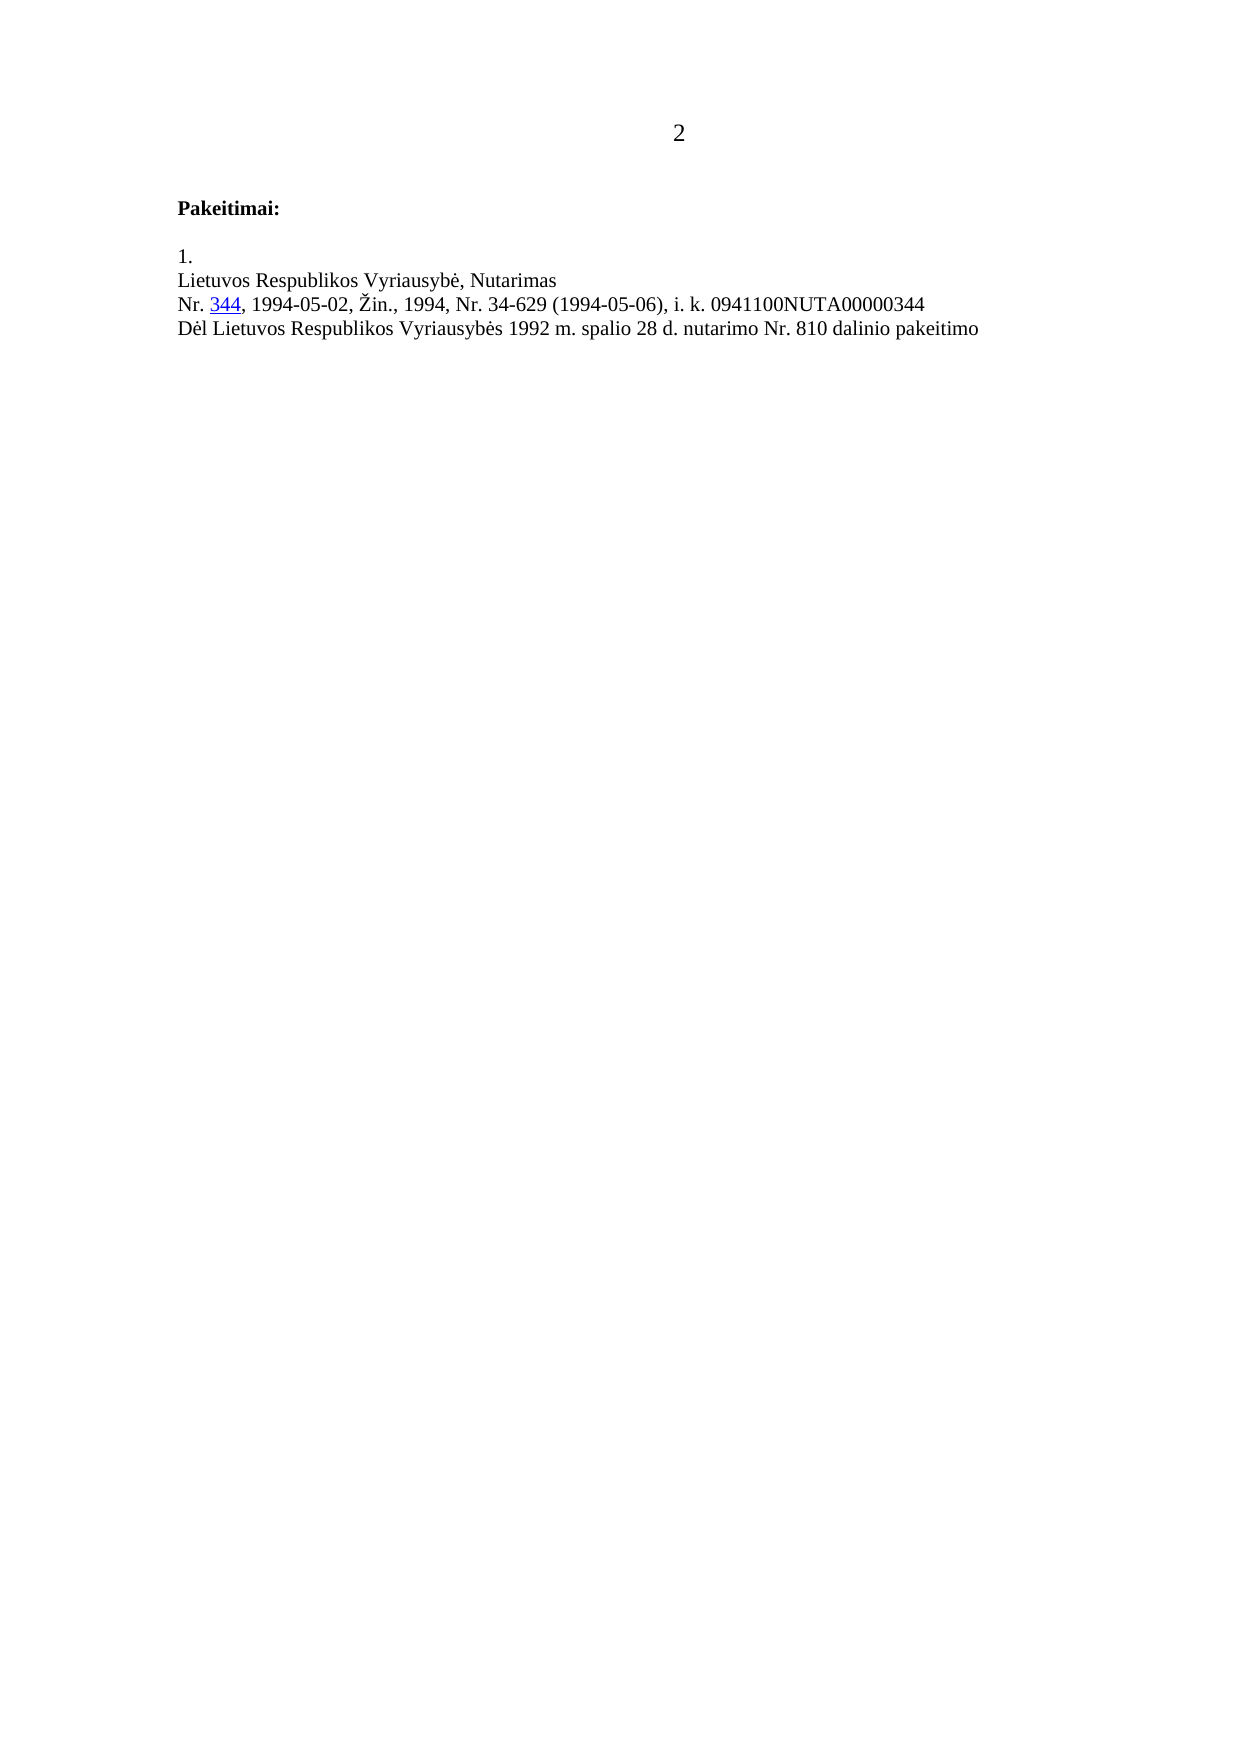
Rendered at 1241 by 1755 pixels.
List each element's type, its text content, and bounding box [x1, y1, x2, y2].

text Lietuvos Respublikos Vyriausybė, Nutarimas [177, 268, 1181, 292]
text Dėl Lietuvos Respublikos Vyriausybės 1992 m. spalio 28 d. nutarimo Nr. 810 dalinio pakeitimo [177, 316, 1181, 340]
text Nr. 344, 1994-05-02, Žin., 1994, Nr. 34-629 (1994-05-06), i. k. 0941100NUTA00000344 [177, 292, 1181, 316]
text 1. [177, 244, 1181, 268]
text Pakeitimai: [177, 196, 1181, 220]
